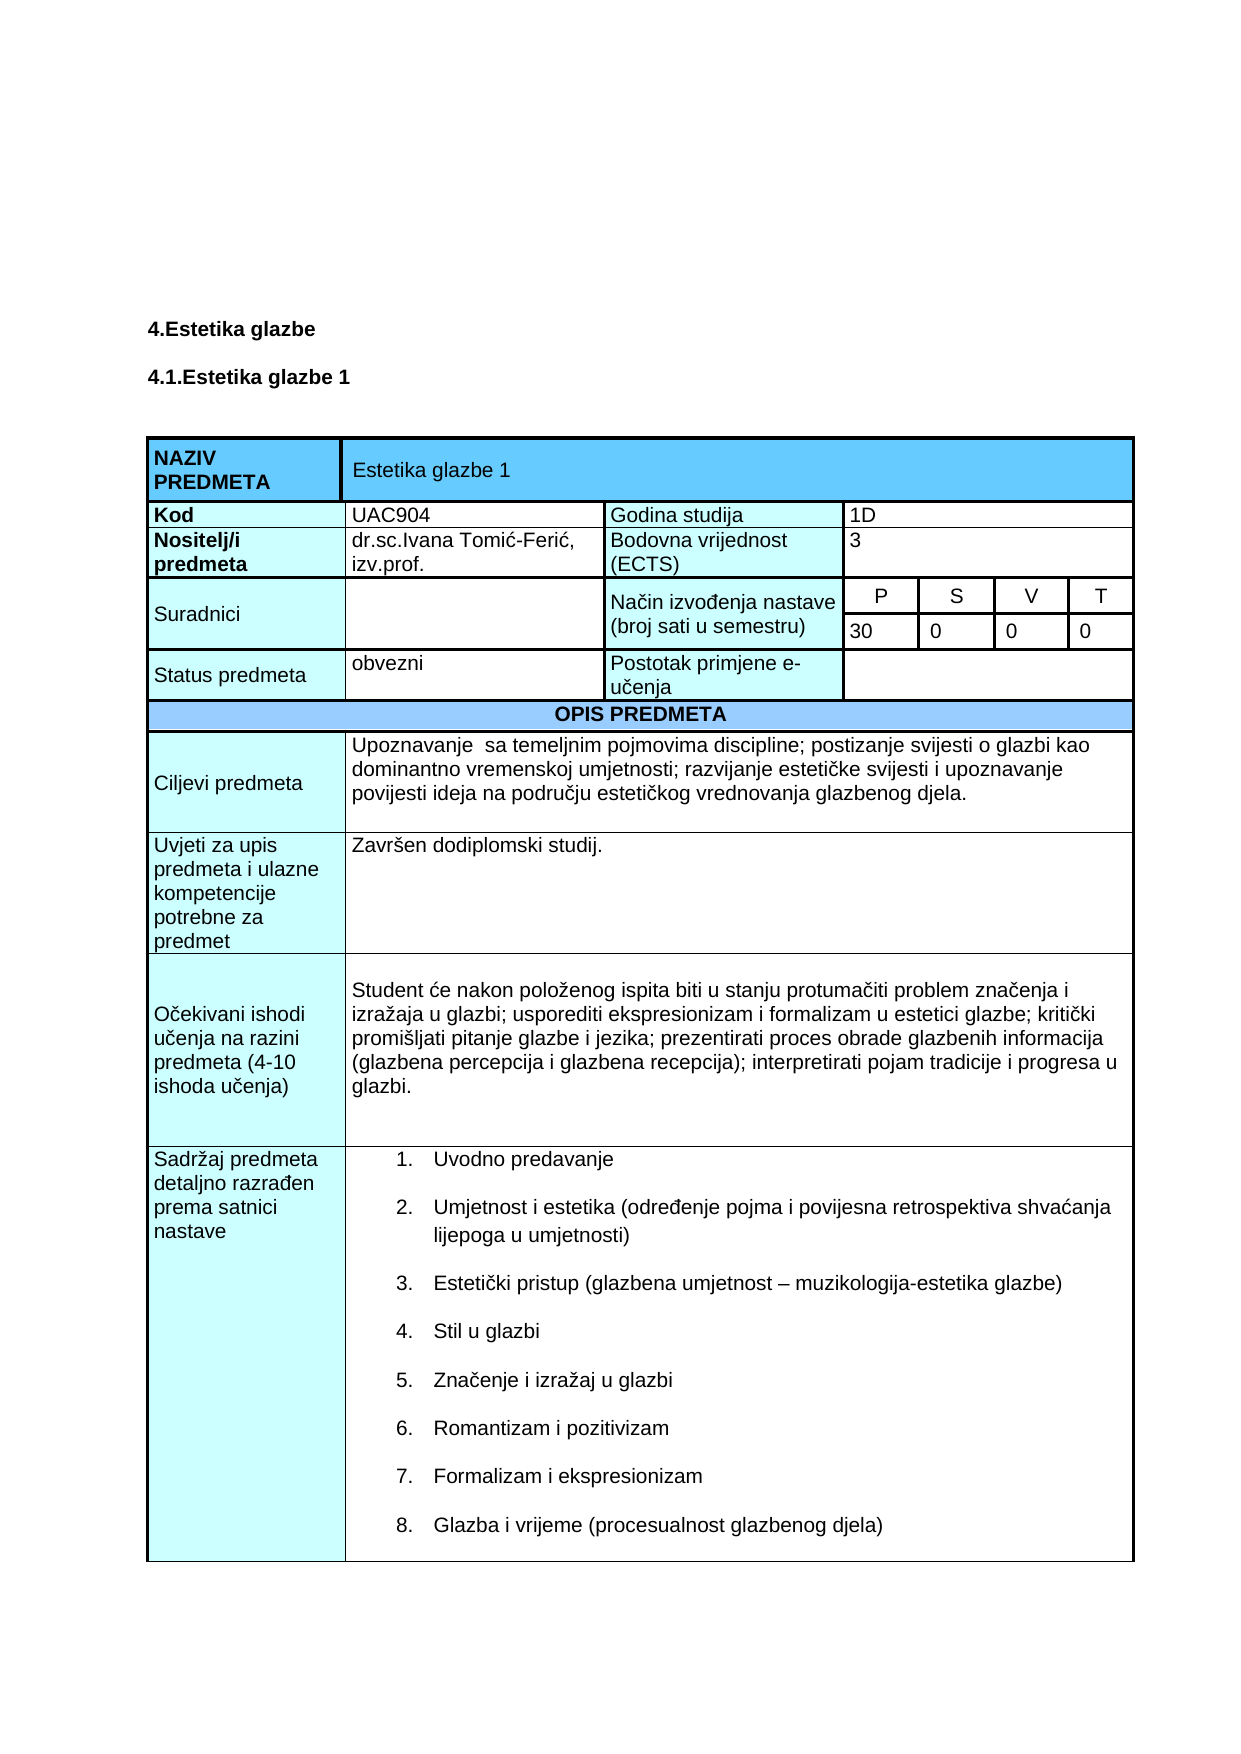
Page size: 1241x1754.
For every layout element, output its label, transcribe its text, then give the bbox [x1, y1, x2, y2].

table_cell Upoznavanje sa temeljnim pojmovima discipline; postizanje svijesti o glazbi kao dominantno vremenskoj umjetnosti; razvijanje estetičke svijesti i upoznavanje povijesti ideja na području estetičkog vrednovanja glazbenog djela. [346, 733, 1132, 832]
table_cell Status predmeta [149, 651, 345, 699]
table_cell Kod [149, 503, 345, 527]
table_cell 0 [920, 615, 993, 648]
table_cell Završen dodiplomski studij. [346, 833, 1132, 953]
table_cell 30 [845, 615, 917, 648]
table_cell S [920, 579, 993, 612]
text 4.1.Estetika glazbe 1 [148, 364, 1093, 388]
table_cell Način izvođenja nastave (broj sati u semestru) [606, 579, 842, 648]
table_cell 0 [1070, 615, 1132, 648]
table_cell Sadržaj predmeta detaljno razrađen prema satnici nastave [149, 1147, 345, 1561]
table_cell 1D [845, 503, 1132, 527]
table_cell Bodovna vrijednost (ECTS) [606, 528, 842, 576]
text 4.Estetika glazbe [148, 317, 1093, 341]
table_cell [845, 651, 1132, 699]
table_cell UAC904 [346, 503, 603, 527]
table_cell Godina studija [606, 503, 842, 527]
table_cell Nositelj/i predmeta [149, 528, 345, 576]
table_cell Ciljevi predmeta [149, 733, 345, 832]
table_cell [346, 579, 603, 648]
table_cell OPIS PREDMETA [149, 702, 1132, 729]
table_cell Uvodno predavanje Umjetnost i estetika (određenje pojma i povijesna retrospektiva shvaćanja lijepoga u umjetnosti) Estetički pristup (glazbena umjetnost – muzikologija-estetika glazbe) Stil u glazbi Značenje i izražaj u glazbi Romantizam i pozitivizam Formalizam i ekspresionizam Glazba i vrijeme (procesualnost glazbenog djela) Glazbena semantika: pitanje glazbe i jezika Glazbeni i izvanglazbeni smisao, problem glazbenih stereotipa Glazbena percepcija i glazbena recepcija Povijesna promjenjivost glazbenog primalaštva Tradicija i progres u glazbi Od tišine ka čujnosti (tišina i stanka u glazbi) Estetske funkcije glazbenog citata [346, 1147, 1132, 1561]
table_header NAZIV PREDMETA [149, 440, 339, 500]
table_cell Student će nakon položenog ispita biti u stanju protumačiti problem značenja i izražaja u glazbi; usporediti ekspresionizam i formalizam u estetici glazbe; kritički promišljati pitanje glazbe i jezika; prezentirati proces obrade glazbenih informacija (glazbena percepcija i glazbena recepcija); interpretirati pojam tradicije i progresa u glazbi. [346, 954, 1132, 1146]
table_cell Očekivani ishodi učenja na razini predmeta (4-10 ishoda učenja) [149, 954, 345, 1146]
table_cell dr.sc.Ivana Tomić-Ferić, izv.prof. [346, 528, 603, 576]
table_cell Postotak primjene e-učenja [606, 651, 842, 699]
table_cell V [996, 579, 1067, 612]
table_cell 3 [845, 528, 1132, 576]
table_header Estetika glazbe 1 [343, 440, 1132, 500]
table_cell Suradnici [149, 579, 345, 648]
table_cell 0 [996, 615, 1067, 648]
table_cell T [1070, 579, 1132, 612]
table_cell obvezni [346, 651, 603, 699]
table_cell P [845, 579, 917, 612]
table_cell Uvjeti za upis predmeta i ulazne kompetencije potrebne za predmet [149, 833, 345, 953]
